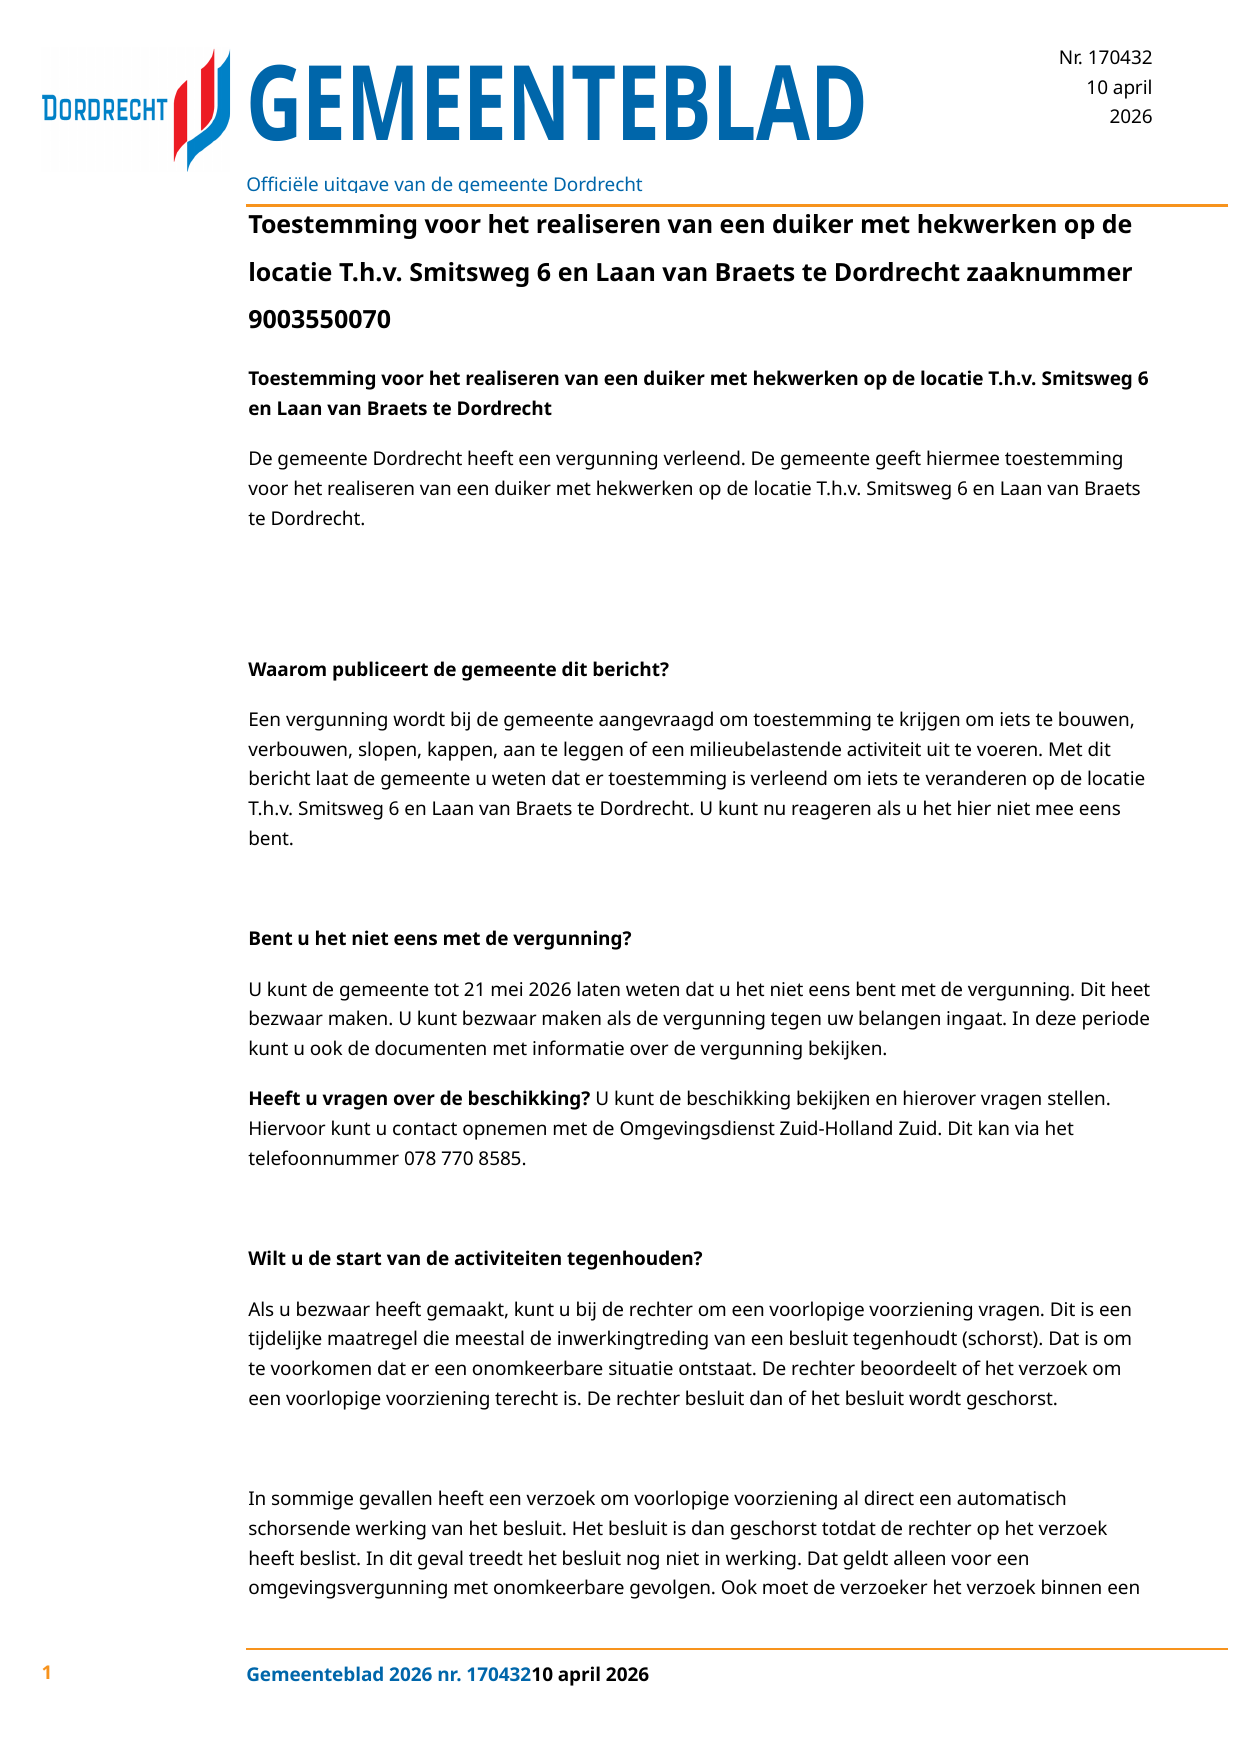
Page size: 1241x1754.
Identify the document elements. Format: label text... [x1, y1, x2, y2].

text In sommige gevallen heeft een verzoek om voorlopige voorziening al direct een automatisch schorsende werking van het besluit. Het besluit is dan geschorst totdat de rechter op het verzoek heeft beslist. In dit geval treedt het besluit nog niet in werking. Dat geldt alleen voor een omgevingsvergunning met onomkeerbare gevolgen. Ook moet de verzoeker het verzoek binnen een [248, 1486, 1152, 1600]
text Bent u het niet eens met de vergunning? [248, 926, 1152, 951]
picture [41, 47, 231, 172]
text Toestemming voor het realiseren van een duiker met hekwerken op de locatie T.h.v. Smitsweg 6 en Laan van Braets te Dordrecht [248, 366, 1152, 421]
text Wilt u de start van de activiteiten tegenhouden? [248, 1246, 1152, 1271]
text De gemeente Dordrecht heeft een vergunning verleend. De gemeente geeft hiermee toestemming voor het realiseren van een duiker met hekwerken op de locatie T.h.v. Smitsweg 6 en Laan van Braets te Dordrecht. [248, 446, 1152, 530]
text Toestemming voor het realiseren van een duiker met hekwerken op de locatie T.h.v. Smitsweg 6 en Laan van Braets te Dordrecht zaaknummer 9003550070 [248, 207, 1152, 336]
text Als u bezwaar heeft gemaakt, kunt u bij de rechter om een voorlopige voorziening vragen. Dit is een tijdelijke maatregel die meestal de inwerkingtreding van een besluit tegenhoudt (schorst). Dat is om te voorkomen dat er een onomkeerbare situatie ontstaat. De rechter beoordeelt of het verzoek om een voorlopige voorziening terecht is. De rechter besluit dan of het besluit wordt geschorst. [248, 1296, 1152, 1410]
text Heeft u vragen over de beschikking? U kunt de beschikking bekijken en hierover vragen stellen. Hiervoor kunt u contact opnemen met de Omgevingsdienst Zuid-Holland Zuid. Dit kan via het telefoonnummer 078 770 8585. [248, 1086, 1152, 1170]
text U kunt de gemeente tot 21 mei 2026 laten weten dat u het niet eens bent met de vergunning. Dit heet bezwaar maken. U kunt bezwaar maken als de vergunning tegen uw belangen ingaat. In deze periode kunt u ook de documenten met informatie over de vergunning bekijken. [248, 976, 1152, 1061]
text Waarom publiceert de gemeente dit bericht? [248, 656, 1152, 682]
text Een vergunning wordt bij de gemeente aangevraagd om toestemming te krijgen om iets te bouwen, verbouwen, slopen, kappen, aan te leggen of een milieubelastende activiteit uit te voeren. Met dit bericht laat de gemeente u weten dat er toestemming is verleend om iets te veranderen op de locatie T.h.v. Smitsweg 6 en Laan van Braets te Dordrecht. U kunt nu reageren als u het hier niet mee eens bent. [248, 706, 1152, 850]
